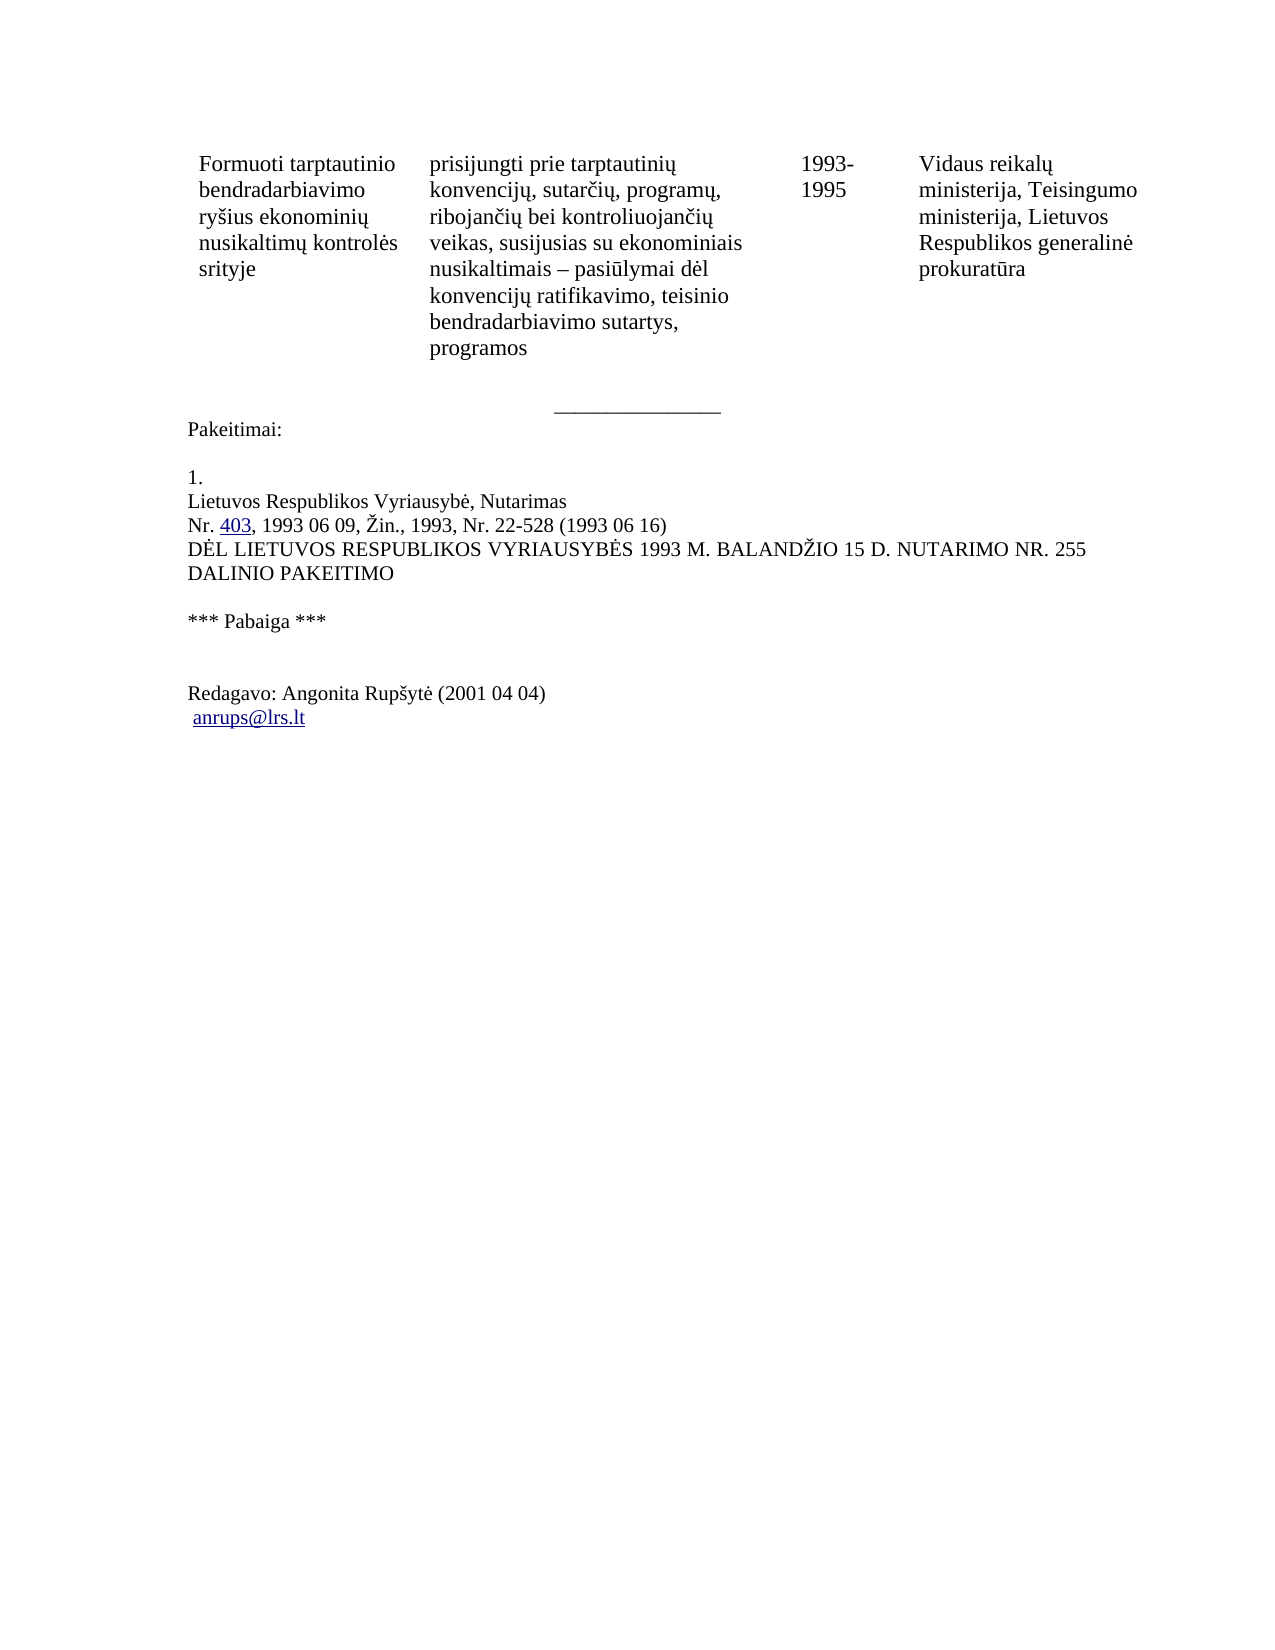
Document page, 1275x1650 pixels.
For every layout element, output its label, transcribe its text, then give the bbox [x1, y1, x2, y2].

text Nr. 403, 1993 06 09, Žin., 1993, Nr. 22-528 (1993 06 16) [187, 513, 1087, 537]
text ________________ [187, 392, 1087, 416]
text *** Pabaiga *** [187, 609, 1087, 633]
table_cell Vidaus reikalų ministerija, Teisingumo ministerija, Lietuvos Respublikos generalinė prokuratūra [908, 150, 1173, 392]
text DĖL LIETUVOS RESPUBLIKOS VYRIAUSYBĖS 1993 M. BALANDŽIO 15 D. NUTARIMO NR. 255 DALINIO PAKEITIMO [187, 537, 1087, 585]
text Pakeitimai: [187, 416, 1087, 441]
table_cell Formuoti tarptautinio bendradarbiavimo ryšius ekonominių nusikaltimų kontrolės srityje [188, 150, 418, 392]
text anrups@lrs.lt [187, 705, 1087, 729]
table_cell 1993-1995 [789, 150, 907, 392]
text Redagavo: Angonita Rupšytė (2001 04 04) [187, 681, 1087, 705]
text Lietuvos Respublikos Vyriausybė, Nutarimas [187, 489, 1087, 513]
table_cell prisijungti prie tarptautinių konvencijų, sutarčių, programų, ribojančių bei kontroliuojančių veikas, susijusias su ekonominiais nusikaltimais – pasiūlymai dėl konvencijų ratifikavimo, teisinio bendradarbiavimo sutartys, programos [418, 150, 789, 392]
text 1. [187, 464, 1087, 489]
